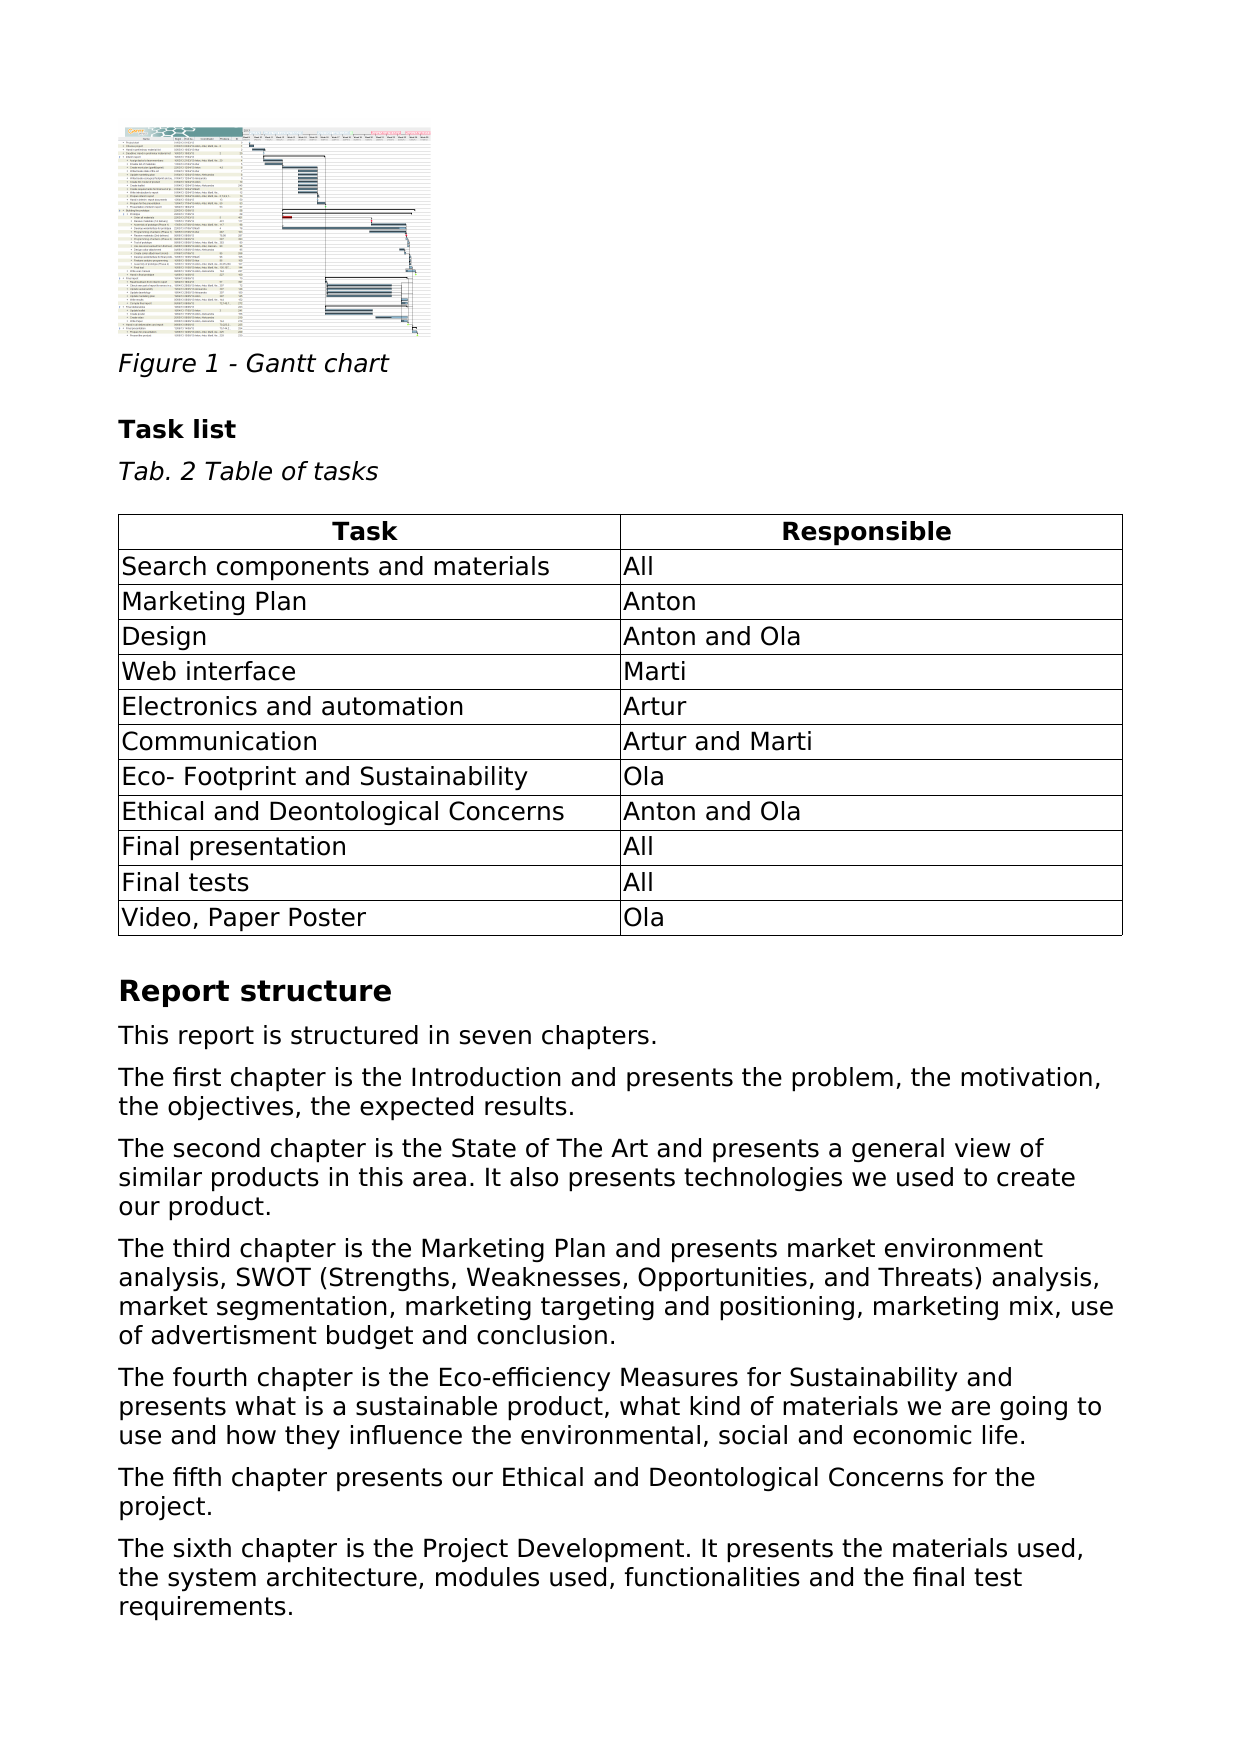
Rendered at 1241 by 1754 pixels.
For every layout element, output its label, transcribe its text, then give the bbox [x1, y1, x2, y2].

text This report is structured in seven chapters. [118, 1021, 1122, 1050]
picture [118, 118, 431, 337]
text The sixth chapter is the Project Development. It presents the materials used, the system architecture, modules used, functionalities and the final test requirements. [118, 1534, 1122, 1621]
text The third chapter is the Marketing Plan and presents market environment analysis, SWOT (Strengths, Weaknesses, Opportunities, and Threats) analysis, market segmentation, marketing targeting and positioning, marketing mix, use of advertisment budget and conclusion. [118, 1234, 1122, 1350]
table_cell Design [119, 620, 620, 654]
subtitle Task list [118, 416, 1122, 445]
table_cell Anton and Ola [621, 620, 1122, 654]
table_cell Anton [621, 585, 1122, 619]
table_cell All [621, 550, 1122, 584]
table_cell Marti [621, 655, 1122, 689]
table_cell Final presentation [119, 831, 620, 865]
table_cell Artur [621, 690, 1122, 724]
table_cell Ola [621, 760, 1122, 794]
subtitle Report structure [118, 975, 1122, 1009]
table_cell Video, Paper Poster [119, 901, 620, 935]
table_cell Communication [119, 725, 620, 759]
table_cell Artur and Marti [621, 725, 1122, 759]
table_cell Web interface [119, 655, 620, 689]
table_cell All [621, 831, 1122, 865]
text The second chapter is the State of The Art and presents a general view of similar products in this area. It also presents technologies we used to create our product. [118, 1134, 1122, 1221]
table_cell Eco- Footprint and Sustainability [119, 760, 620, 794]
table_header Task [119, 515, 620, 549]
table_cell Final tests [119, 866, 620, 900]
text Figure 1 - Gantt chart [118, 349, 1122, 378]
table_cell Electronics and automation [119, 690, 620, 724]
table_cell Search components and materials [119, 550, 620, 584]
text The fifth chapter presents our Ethical and Deontological Concerns for the project. [118, 1463, 1122, 1521]
text The first chapter is the Introduction and presents the problem, the motivation, the objectives, the expected results. [118, 1063, 1122, 1121]
text Tab. 2 Table of tasks [118, 457, 1122, 486]
table_cell All [621, 866, 1122, 900]
table_cell Marketing Plan [119, 585, 620, 619]
table_cell Ethical and Deontological Concerns [119, 796, 620, 829]
table_cell Anton and Ola [621, 796, 1122, 829]
table_header Responsible [621, 515, 1122, 549]
table_cell Ola [621, 901, 1122, 935]
text The fourth chapter is the Eco-efficiency Measures for Sustainability and presents what is a sustainable product, what kind of materials we are going to use and how they influence the environmental, social and economic life. [118, 1363, 1122, 1450]
